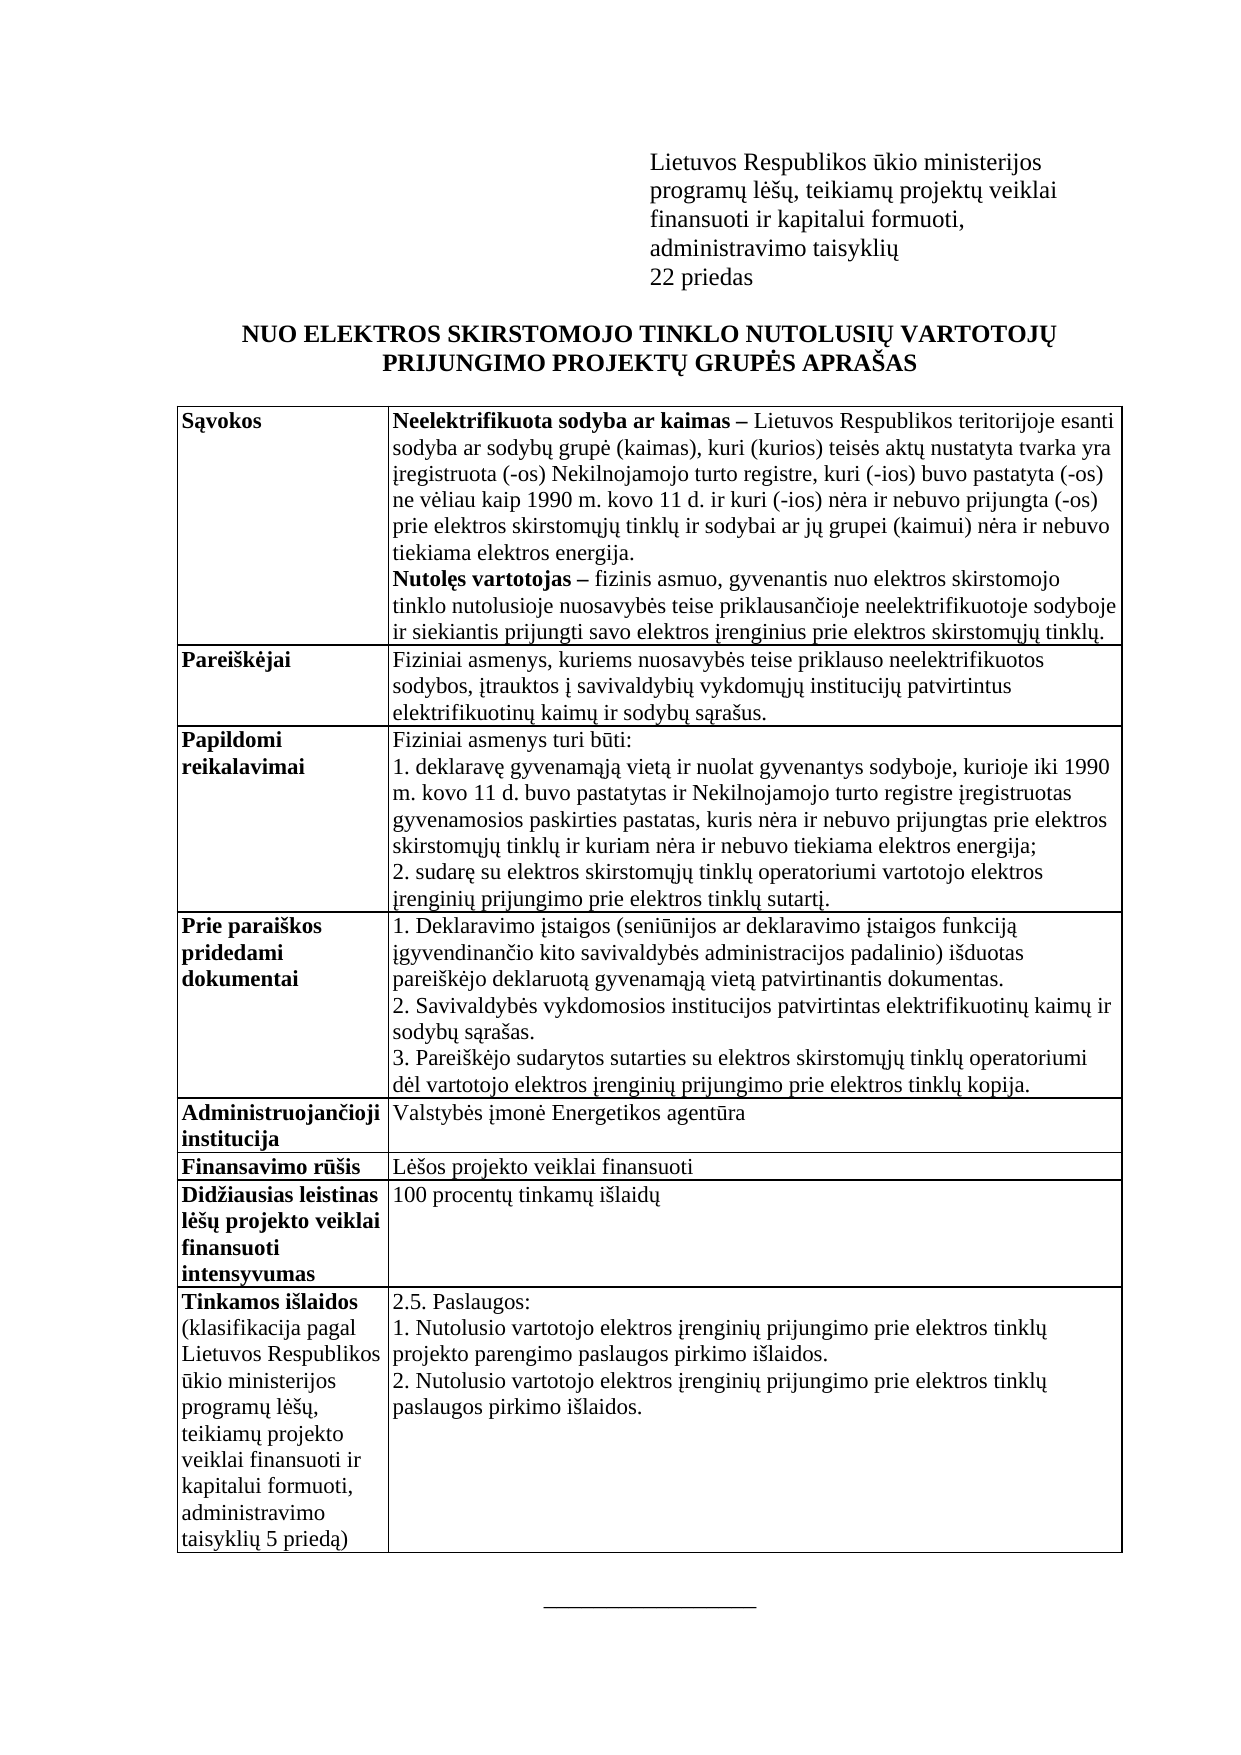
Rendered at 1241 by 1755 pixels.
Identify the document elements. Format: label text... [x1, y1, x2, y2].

text Lietuvos Respublikos ūkio ministerijos [649, 147, 1122, 176]
table_cell 2.5. Paslaugos: 1. Nutolusio vartotojo elektros įrenginių prijungimo prie elektros tinklų projekto parengimo paslaugos pirkimo išlaidos. 2. Nutolusio vartotojo elektros įrenginių prijungimo prie elektros tinklų paslaugos pirkimo išlaidos. [389, 1288, 1121, 1551]
table_cell 1. Deklaravimo įstaigos (seniūnijos ar deklaravimo įstaigos funkciją įgyvendinančio kito savivaldybės administracijos padalinio) išduotas pareiškėjo deklaruotą gyvenamąją vietą patvirtinantis dokumentas. 2. Savivaldybės vykdomosios institucijos patvirtintas elektrifikuotinų kaimų ir sodybų sąrašas. 3. Pareiškėjo sudarytos sutarties su elektros skirstomųjų tinklų operatoriumi dėl vartotojo elektros įrenginių prijungimo prie elektros tinklų kopija. [389, 913, 1121, 1097]
table_cell Fiziniai asmenys, kuriems nuosavybės teise priklauso neelektrifikuotos sodybos, įtrauktos į savivaldybių vykdomųjų institucijų patvirtintus elektrifikuotinų kaimų ir sodybų sąrašus. [389, 646, 1121, 725]
table_header Sąvokos [178, 407, 388, 644]
table_cell Pareiškėjai [178, 646, 388, 725]
table_cell Papildomi reikalavimai [178, 727, 388, 911]
text programų lėšų, teikiamų projektų veiklai [649, 176, 1122, 204]
text administravimo taisyklių [649, 233, 1122, 262]
table_cell Tinkamos išlaidos (klasifikacija pagal Lietuvos Respublikos ūkio ministerijos programų lėšų, teikiamų projekto veiklai finansuoti ir kapitalui formuoti, administravimo taisyklių 5 priedą) [178, 1288, 388, 1551]
text NUO ELEKTROS SKIRSTOMOJO TINKLO NUTOLUSIŲ VARTOTOJŲ PRIJUNGIMO PROJEKTŲ GRUPĖS APRAŠAS [177, 319, 1122, 377]
table_cell 100 procentų tinkamų išlaidų [389, 1181, 1121, 1286]
table_header Neelektrifikuota sodyba ar kaimas – Lietuvos Respublikos teritorijoje esanti sodyba ar sodybų grupė (kaimas), kuri (kurios) teisės aktų nustatyta tvarka yra įregistruota (-os) Nekilnojamojo turto registre, kuri (-ios) buvo pastatyta (-os) ne vėliau kaip 1990 m. kovo 11 d. ir kuri (-ios) nėra ir nebuvo prijungta (-os) prie elektros skirstomųjų tinklų ir sodybai ar jų grupei (kaimui) nėra ir nebuvo tiekiama elektros energija. Nutolęs vartotojas – fizinis asmuo, gyvenantis nuo elektros skirstomojo tinklo nutolusioje nuosavybės teise priklausančioje neelektrifikuotoje sodyboje ir siekiantis prijungti savo elektros įrenginius prie elektros skirstomųjų tinklų. [389, 407, 1121, 644]
table_cell Lėšos projekto veiklai finansuoti [389, 1153, 1121, 1179]
table_cell Didžiausias leistinas lėšų projekto veiklai finansuoti intensyvumas [178, 1181, 388, 1286]
text finansuoti ir kapitalui formuoti, [649, 204, 1122, 233]
text _________________ [177, 1582, 1122, 1610]
table_cell Valstybės įmonė Energetikos agentūra [389, 1099, 1121, 1151]
text 22 priedas [649, 262, 1122, 291]
table_cell Administruojančioji institucija [178, 1099, 388, 1151]
table_cell Finansavimo rūšis [178, 1153, 388, 1179]
table_cell Fiziniai asmenys turi būti: 1. deklaravę gyvenamąją vietą ir nuolat gyvenantys sodyboje, kurioje iki 1990 m. kovo 11 d. buvo pastatytas ir Nekilnojamojo turto registre įregistruotas gyvenamosios paskirties pastatas, kuris nėra ir nebuvo prijungtas prie elektros skirstomųjų tinklų ir kuriam nėra ir nebuvo tiekiama elektros energija; 2. sudarę su elektros skirstomųjų tinklų operatoriumi vartotojo elektros įrenginių prijungimo prie elektros tinklų sutartį. [389, 727, 1121, 911]
table_cell Prie paraiškos pridedami dokumentai [178, 913, 388, 1097]
